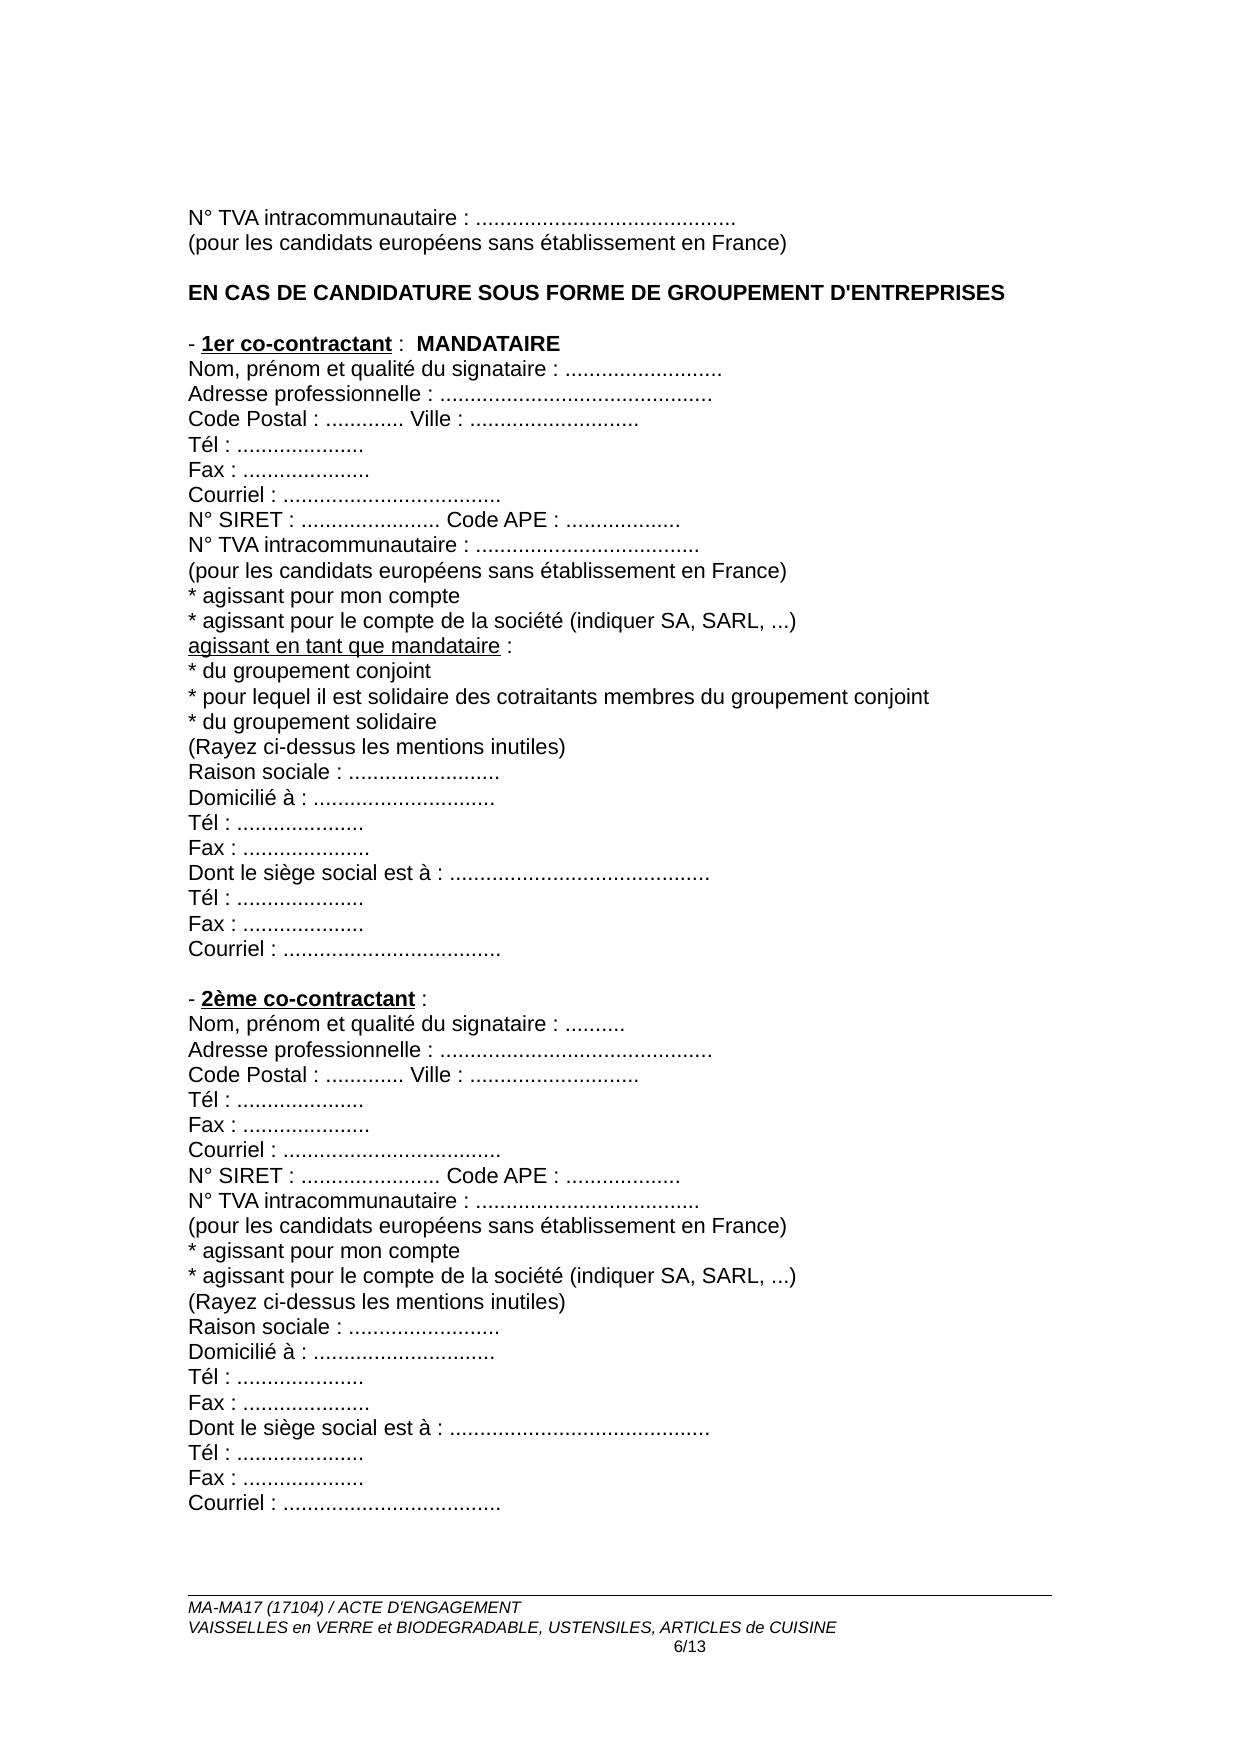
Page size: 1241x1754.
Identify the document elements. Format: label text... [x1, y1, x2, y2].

text - 2ème co-contractant : [188, 986, 1052, 1011]
text Tél : ..................... [188, 1440, 1052, 1465]
text Courriel : .................................... [188, 482, 1052, 507]
text Tél : ..................... [188, 809, 1052, 835]
text Nom, prénom et qualité du signataire : .......... [188, 1011, 1052, 1036]
text Fax : ..................... [188, 1112, 1052, 1137]
text (Rayez ci-dessus les mentions inutiles) [188, 1288, 1052, 1314]
text (pour les candidats européens sans établissement en France) [188, 230, 1052, 255]
text Courriel : .................................... [188, 936, 1052, 961]
text Code Postal : ............. Ville : ............................ [188, 406, 1052, 431]
text Fax : .................... [188, 910, 1052, 936]
text Code Postal : ............. Ville : ............................ [188, 1062, 1052, 1087]
text * agissant pour mon compte [188, 583, 1052, 608]
text Tél : ..................... [188, 1087, 1052, 1112]
text Courriel : .................................... [188, 1137, 1052, 1162]
text Fax : ..................... [188, 835, 1052, 860]
text * pour lequel il est solidaire des cotraitants membres du groupement conjoint [188, 683, 1052, 709]
text N° SIRET : ....................... Code APE : ................... [188, 1162, 1052, 1188]
text N° TVA intracommunautaire : ........................................... [188, 204, 1052, 230]
text * agissant pour le compte de la société (indiquer SA, SARL, ...) [188, 608, 1052, 633]
text EN CAS DE CANDIDATURE SOUS FORME DE GROUPEMENT D'ENTREPRISES [188, 280, 1052, 305]
text Domicilié à : .............................. [188, 784, 1052, 809]
text Raison sociale : ......................... [188, 759, 1052, 784]
text Adresse professionnelle : ............................................. [188, 1036, 1052, 1062]
text agissant en tant que mandataire : [188, 633, 1052, 658]
text (pour les candidats européens sans établissement en France) [188, 557, 1052, 583]
text Dont le siège social est à : ........................................... [188, 860, 1052, 885]
text Fax : ..................... [188, 457, 1052, 482]
text N° TVA intracommunautaire : ..................................... [188, 1188, 1052, 1213]
text Fax : .................... [188, 1465, 1052, 1490]
text Domicilié à : .............................. [188, 1339, 1052, 1364]
text * agissant pour mon compte [188, 1238, 1052, 1263]
text Tél : ..................... [188, 885, 1052, 910]
text * agissant pour le compte de la société (indiquer SA, SARL, ...) [188, 1263, 1052, 1288]
text Courriel : .................................... [188, 1490, 1052, 1515]
text * du groupement conjoint [188, 658, 1052, 683]
text N° TVA intracommunautaire : ..................................... [188, 532, 1052, 557]
text (Rayez ci-dessus les mentions inutiles) [188, 734, 1052, 759]
text (pour les candidats européens sans établissement en France) [188, 1213, 1052, 1238]
text * du groupement solidaire [188, 709, 1052, 734]
text Adresse professionnelle : ............................................. [188, 381, 1052, 406]
text Fax : ..................... [188, 1389, 1052, 1414]
text Tél : ..................... [188, 431, 1052, 457]
text Tél : ..................... [188, 1364, 1052, 1389]
text Dont le siège social est à : ........................................... [188, 1414, 1052, 1440]
text Nom, prénom et qualité du signataire : .......................... [188, 356, 1052, 381]
text N° SIRET : ....................... Code APE : ................... [188, 507, 1052, 532]
text Raison sociale : ......................... [188, 1314, 1052, 1339]
text - 1er co-contractant : MANDATAIRE [188, 331, 1052, 356]
